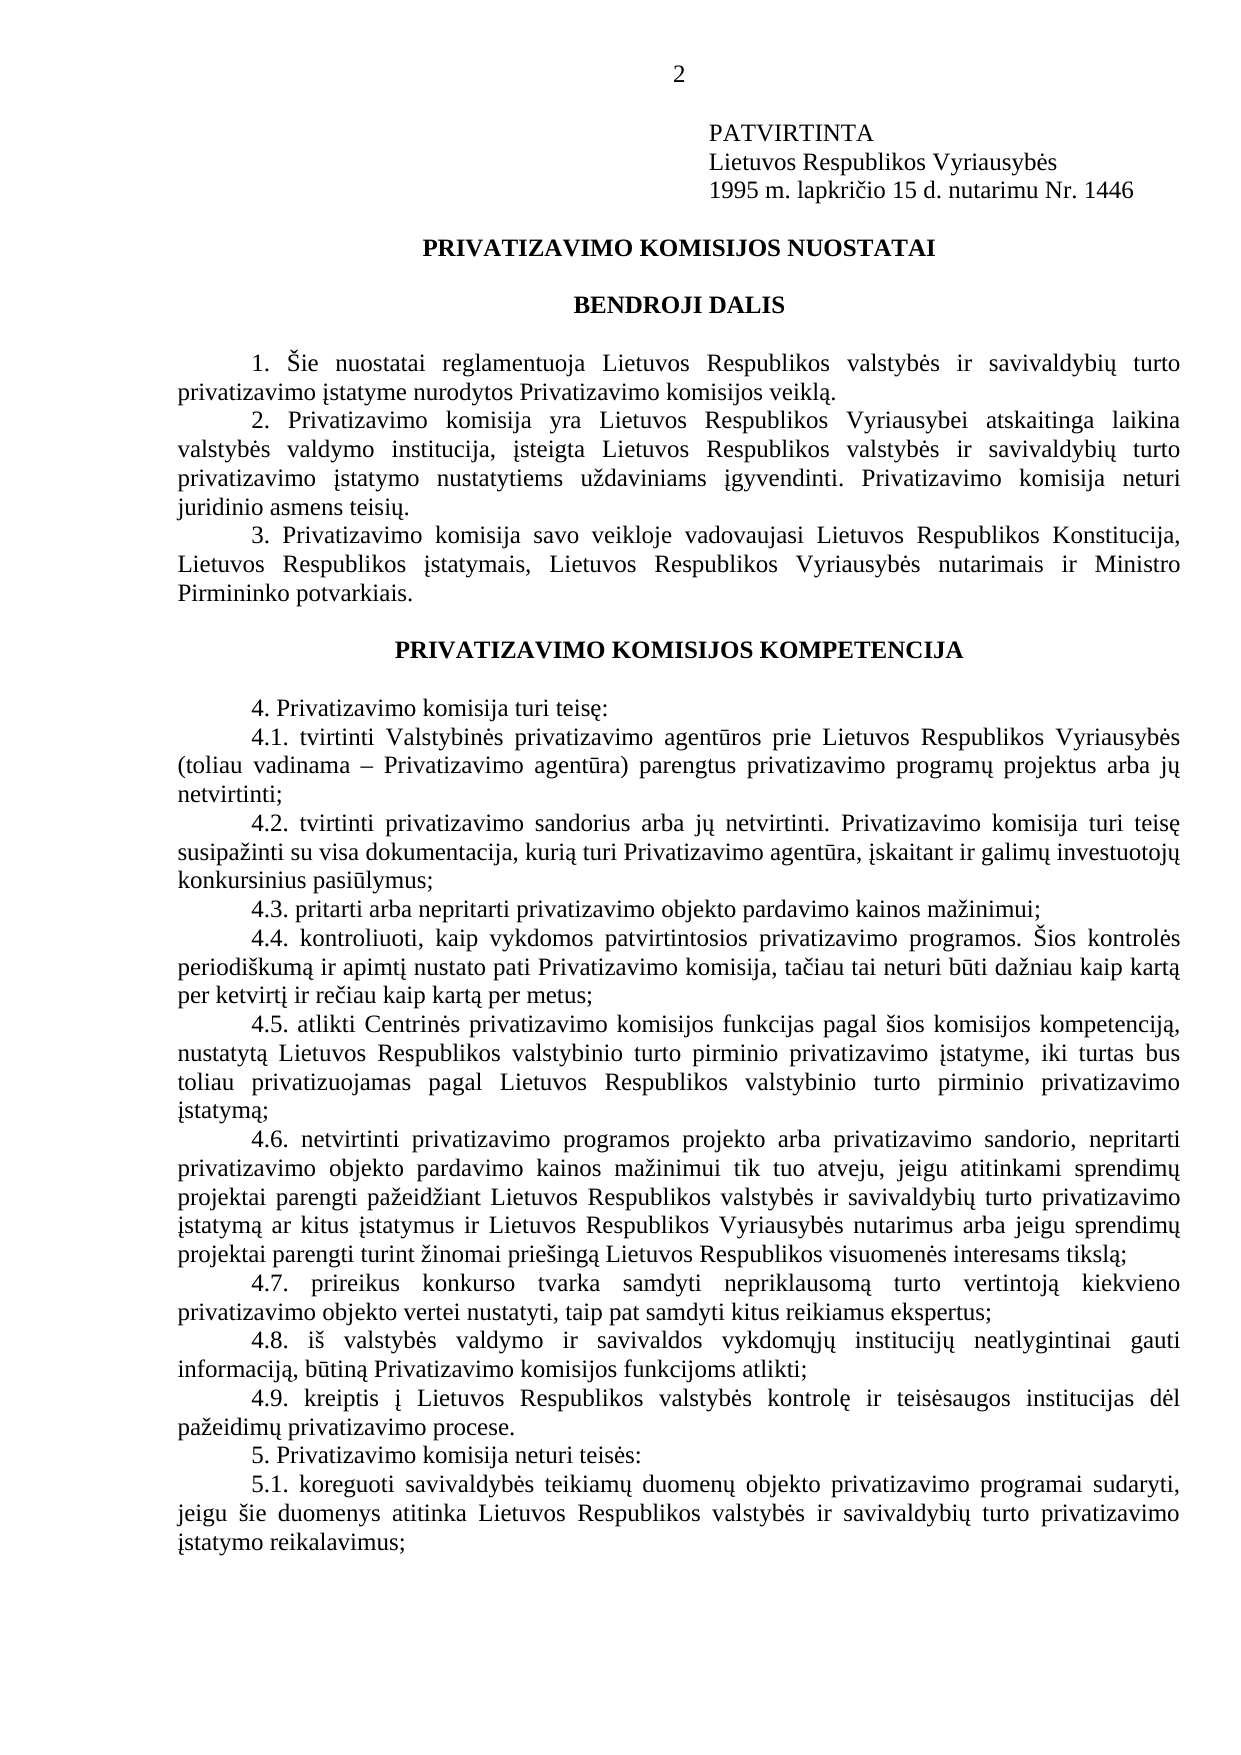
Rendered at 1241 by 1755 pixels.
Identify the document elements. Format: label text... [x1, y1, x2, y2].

text 4.5. atlikti Centrinės privatizavimo komisijos funkcijas pagal šios komisijos kompetenciją, nustatytą Lietuvos Respublikos valstybinio turto pirminio privatizavimo įstatyme, iki turtas bus toliau privatizuojamas pagal Lietuvos Respublikos valstybinio turto pirminio privatizavimo įstatymą; [177, 1009, 1181, 1124]
text 1. Šie nuostatai reglamentuoja Lietuvos Respublikos valstybės ir savivaldybių turto privatizavimo įstatyme nurodytos Privatizavimo komisijos veiklą. [177, 348, 1181, 406]
text 1995 m. lapkričio 15 d. nutarimu Nr. 1446 [177, 176, 1181, 204]
text 5.1. koreguoti savivaldybės teikiamų duomenų objekto privatizavimo programai sudaryti, jeigu šie duomenys atitinka Lietuvos Respublikos valstybės ir savivaldybių turto privatizavimo įstatymo reikalavimus; [177, 1469, 1181, 1556]
text 4.7. prireikus konkurso tvarka samdyti nepriklausomą turto vertintoją kiekvieno privatizavimo objekto vertei nustatyti, taip pat samdyti kitus reikiamus ekspertus; [177, 1268, 1181, 1326]
text 4.2. tvirtinti privatizavimo sandorius arba jų netvirtinti. Privatizavimo komisija turi teisę susipažinti su visa dokumentacija, kurią turi Privatizavimo agentūra, įskaitant ir galimų investuotojų konkursinius pasiūlymus; [177, 808, 1181, 894]
text BENDROJI DALIS [177, 291, 1181, 319]
text 4.8. iš valstybės valdymo ir savivaldos vykdomųjų institucijų neatlygintinai gauti informaciją, būtiną Privatizavimo komisijos funkcijoms atlikti; [177, 1326, 1181, 1383]
text 4.1. tvirtinti Valstybinės privatizavimo agentūros prie Lietuvos Respublikos Vyriausybės (toliau vadinama – Privatizavimo agentūra) parengtus privatizavimo programų projektus arba jų netvirtinti; [177, 722, 1181, 808]
text 5. Privatizavimo komisija neturi teisės: [177, 1441, 1181, 1469]
text 3. Privatizavimo komisija savo veikloje vadovaujasi Lietuvos Respublikos Konstitucija, Lietuvos Respublikos įstatymais, Lietuvos Respublikos Vyriausybės nutarimais ir Ministro Pirmininko potvarkiais. [177, 521, 1181, 607]
text 2. Privatizavimo komisija yra Lietuvos Respublikos Vyriausybei atskaitinga laikina valstybės valdymo institucija, įsteigta Lietuvos Respublikos valstybės ir savivaldybių turto privatizavimo įstatymo nustatytiems uždaviniams įgyvendinti. Privatizavimo komisija neturi juridinio asmens teisių. [177, 406, 1181, 521]
text Lietuvos Respublikos Vyriausybės [177, 147, 1181, 176]
text 4. Privatizavimo komisija turi teisę: [177, 693, 1181, 722]
text PATVIRTINTA [177, 118, 1181, 147]
text 4.4. kontroliuoti, kaip vykdomos patvirtintosios privatizavimo programos. Šios kontrolės periodiškumą ir apimtį nustato pati Privatizavimo komisija, tačiau tai neturi būti dažniau kaip kartą per ketvirtį ir rečiau kaip kartą per metus; [177, 923, 1181, 1009]
text 4.3. pritarti arba nepritarti privatizavimo objekto pardavimo kainos mažinimui; [177, 894, 1181, 923]
text 4.9. kreiptis į Lietuvos Respublikos valstybės kontrolę ir teisėsaugos institucijas dėl pažeidimų privatizavimo procese. [177, 1383, 1181, 1441]
text PRIVATIZAVIMO KOMISIJOS KOMPETENCIJA [177, 636, 1181, 664]
text 4.6. netvirtinti privatizavimo programos projekto arba privatizavimo sandorio, nepritarti privatizavimo objekto pardavimo kainos mažinimui tik tuo atveju, jeigu atitinkami sprendimų projektai parengti pažeidžiant Lietuvos Respublikos valstybės ir savivaldybių turto privatizavimo įstatymą ar kitus įstatymus ir Lietuvos Respublikos Vyriausybės nutarimus arba jeigu sprendimų projektai parengti turint žinomai priešingą Lietuvos Respublikos visuomenės interesams tikslą; [177, 1124, 1181, 1268]
text PRIVATIZAVIMO KOMISIJOS NUOSTATAI [177, 233, 1181, 262]
